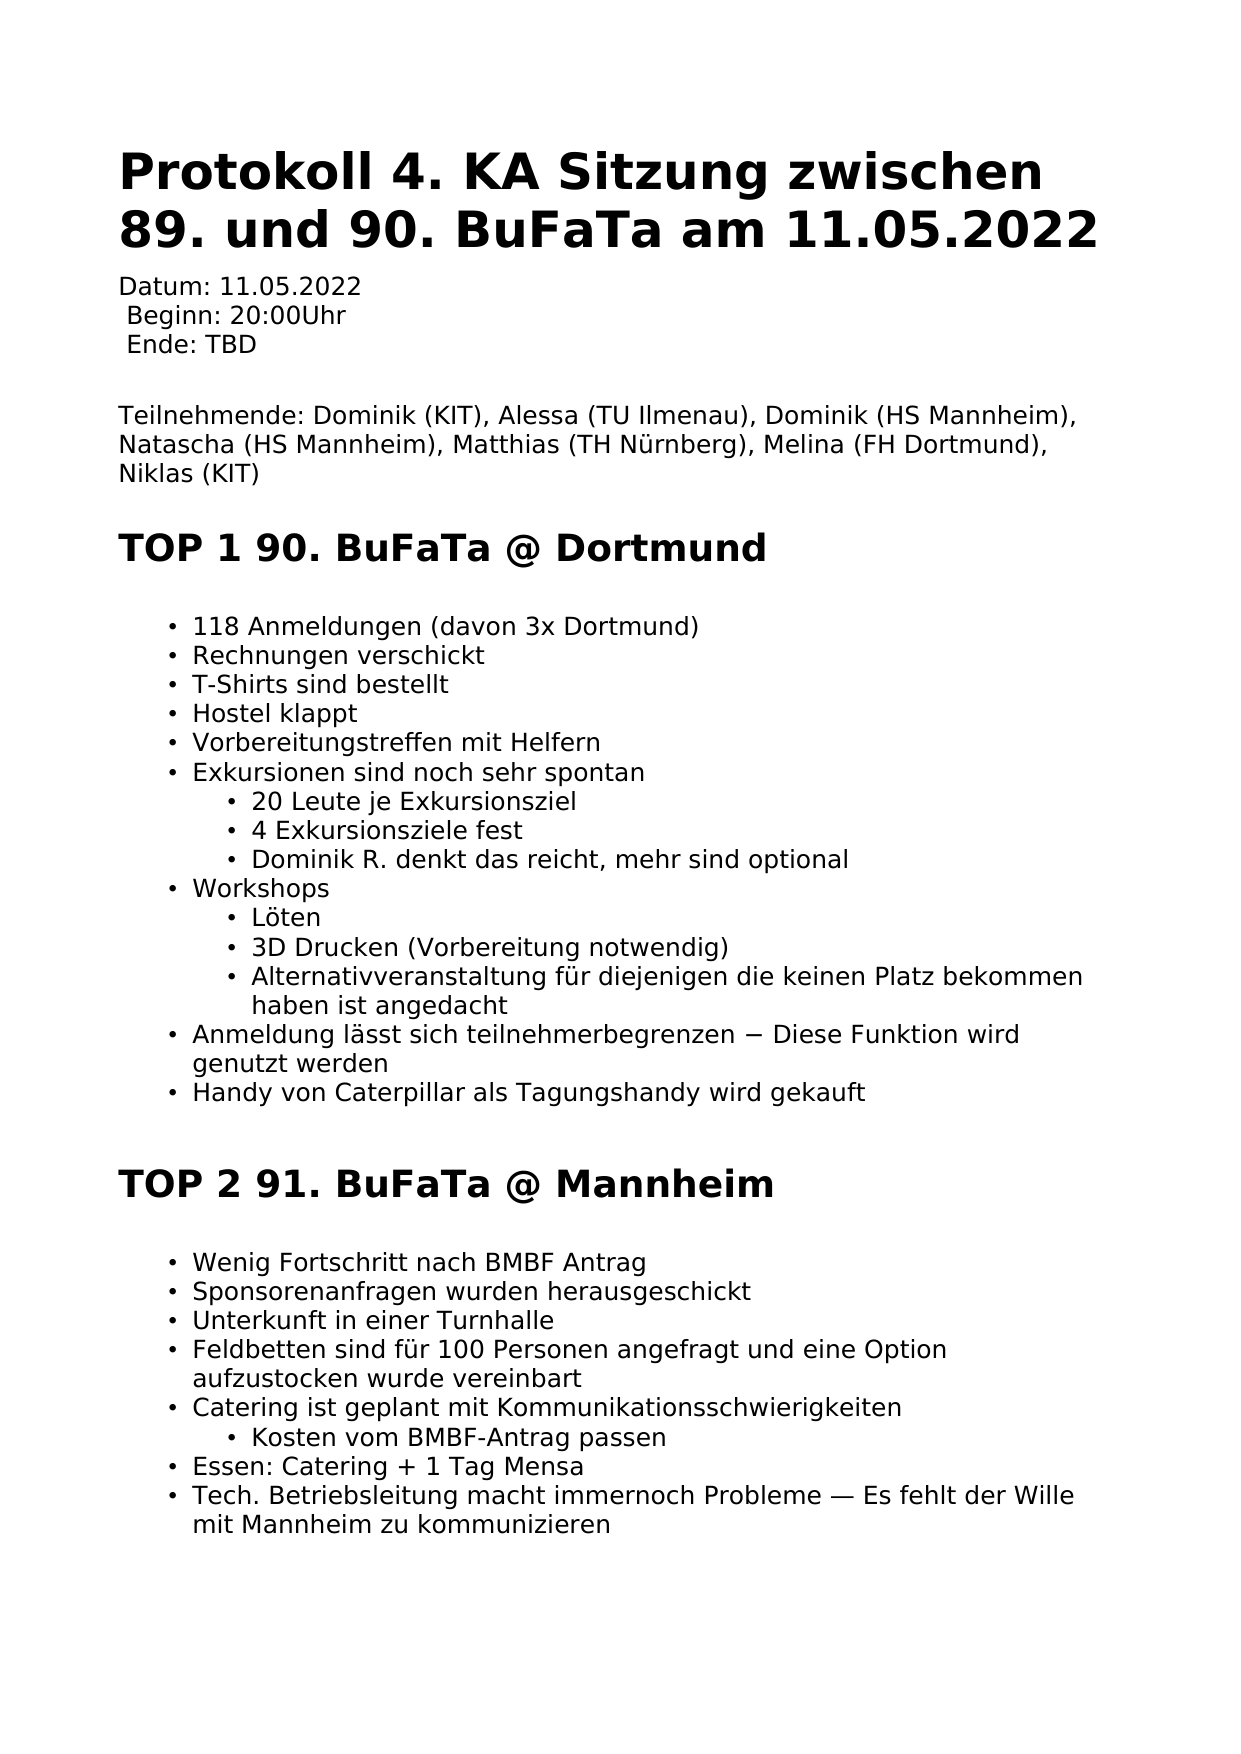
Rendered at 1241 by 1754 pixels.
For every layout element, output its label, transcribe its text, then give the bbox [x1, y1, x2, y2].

list Dominik R. denkt das reicht, mehr sind optional [236, 845, 1122, 874]
list Hostel klappt [177, 699, 1122, 728]
list Feldbetten sind für 100 Personen angefragt und eine Option aufzustocken wurde vereinbart [177, 1335, 1122, 1394]
list 3D Drucken (Vorbereitung notwendig) [236, 933, 1122, 962]
subtitle TOP 2 91. BuFaTa @ Mannheim [118, 1162, 1122, 1206]
list Vorbereitungstreffen mit Helfern [177, 728, 1122, 758]
list Kosten vom BMBF-Antrag passen [236, 1423, 1122, 1452]
text Teilnehmende: Dominik (KIT), Alessa (TU Ilmenau), Dominik (HS Mannheim), Natascha (HS Mannheim), Matthias (TH Nürnberg), Melina (FH Dortmund), Niklas (KIT) [118, 401, 1122, 489]
list Exkursionen sind noch sehr spontan [177, 758, 1122, 787]
list Wenig Fortschritt nach BMBF Antrag [177, 1248, 1122, 1277]
list Handy von Caterpillar als Tagungshandy wird gekauft [177, 1078, 1122, 1108]
list Tech. Betriebsleitung macht immernoch Probleme — Es fehlt der Wille mit Mannheim zu kommunizieren [177, 1481, 1122, 1539]
list Alternativveranstaltung für diejenigen die keinen Platz bekommen haben ist angedacht [236, 962, 1122, 1020]
list Anmeldung lässt sich teilnehmerbegrenzen − Diese Funktion wird genutzt werden [177, 1020, 1122, 1078]
list Rechnungen verschickt [177, 641, 1122, 670]
list Essen: Catering + 1 Tag Mensa [177, 1452, 1122, 1481]
list 20 Leute je Exkursionsziel [236, 787, 1122, 816]
list Catering ist geplant mit Kommunikationsschwierigkeiten [177, 1394, 1122, 1423]
text Datum: 11.05.2022 Beginn: 20:00Uhr Ende: TBD [118, 272, 1122, 389]
list Sponsorenanfragen wurden herausgeschickt [177, 1277, 1122, 1306]
list 118 Anmeldungen (davon 3x Dortmund) [177, 612, 1122, 641]
list Löten [236, 903, 1122, 933]
subtitle TOP 1 90. BuFaTa @ Dortmund [118, 526, 1122, 570]
subtitle Protokoll 4. KA Sitzung zwischen 89. und 90. BuFaTa am 11.05.2022 [118, 143, 1122, 259]
list Workshops [177, 874, 1122, 903]
list T-Shirts sind bestellt [177, 670, 1122, 699]
list Unterkunft in einer Turnhalle [177, 1306, 1122, 1335]
list 4 Exkursionsziele fest [236, 816, 1122, 845]
